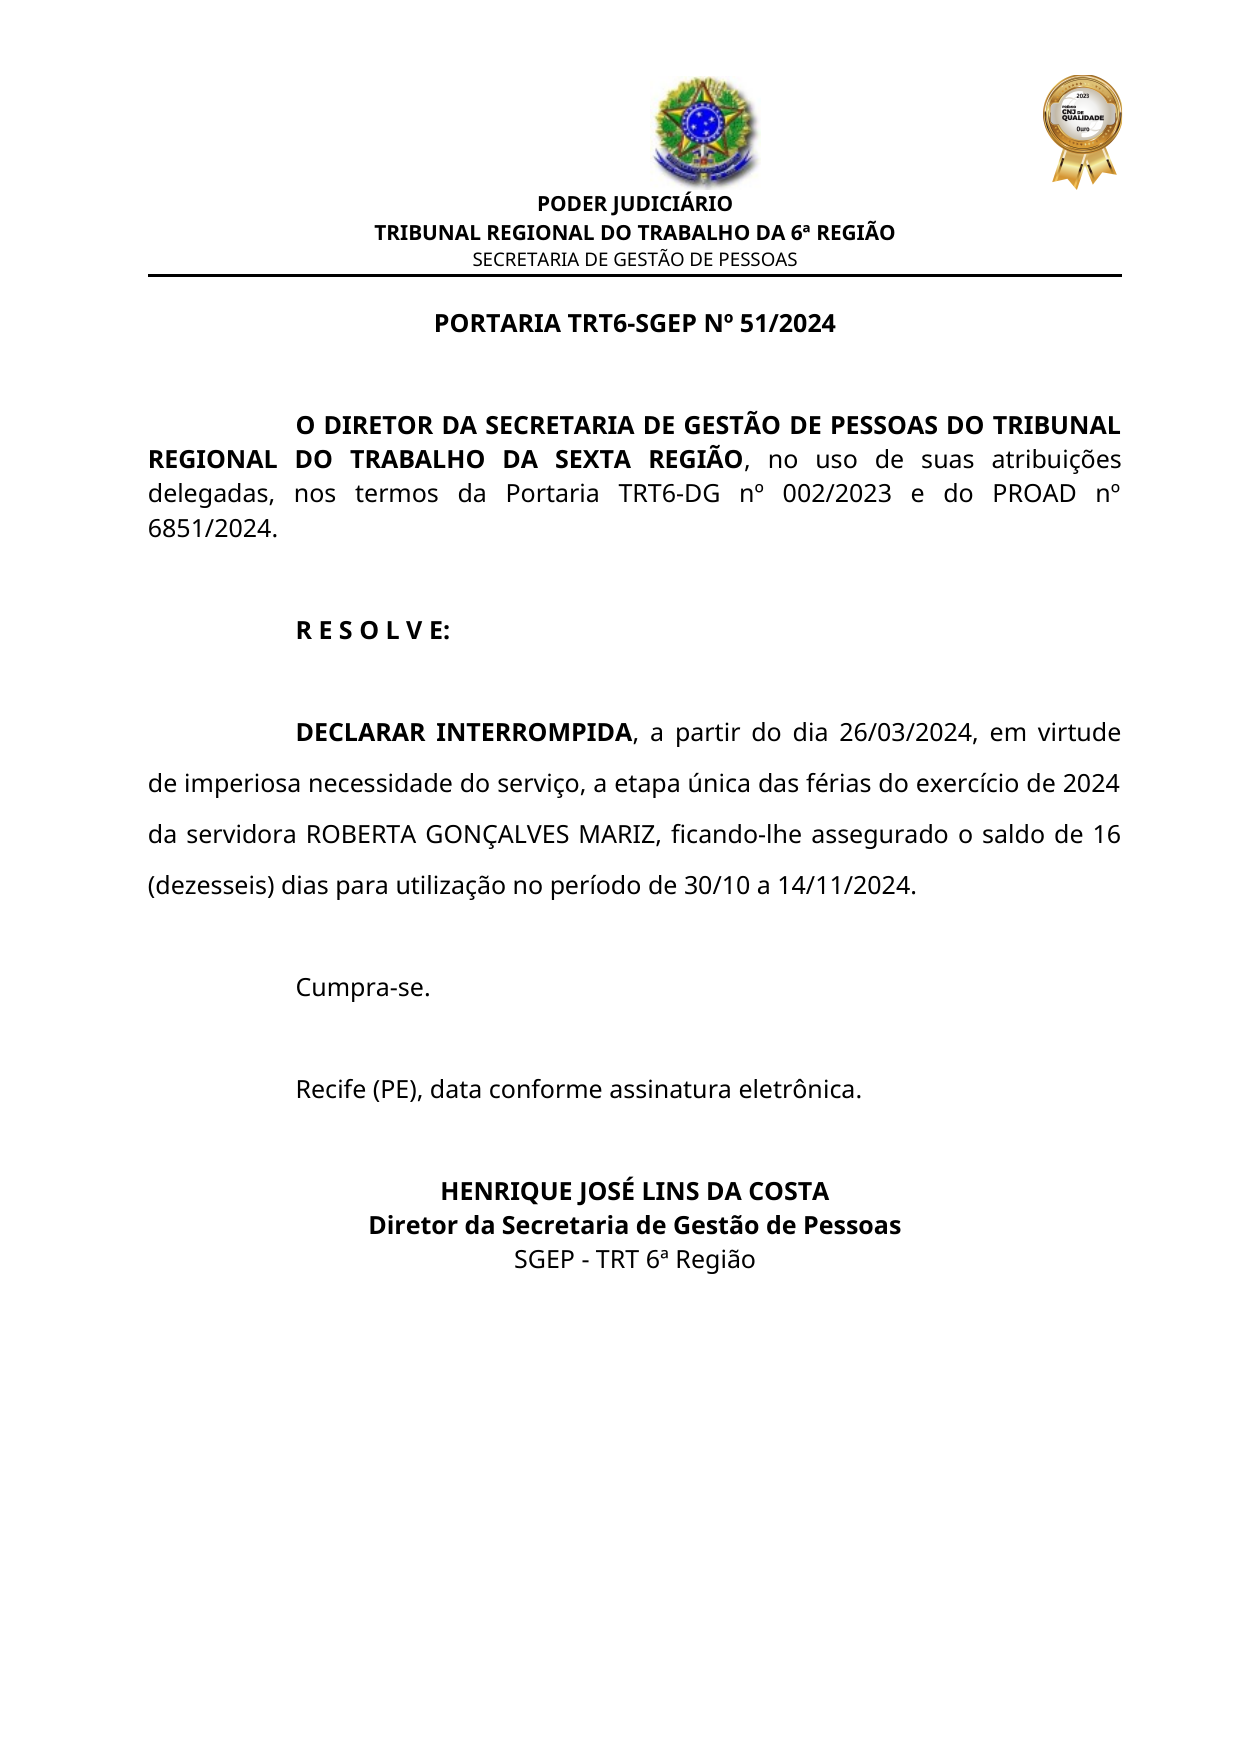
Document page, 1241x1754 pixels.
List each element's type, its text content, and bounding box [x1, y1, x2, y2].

text Diretor da Secretaria de Gestão de Pessoas [148, 1208, 1122, 1242]
text PORTARIA TRT6-SGEP Nº 51/2024 [148, 306, 1122, 340]
text SGEP - TRT 6ª Região [148, 1242, 1122, 1276]
text HENRIQUE JOSÉ LINS DA COSTA [148, 1174, 1122, 1208]
picture [650, 76, 762, 190]
text Cumpra-se. [148, 970, 1122, 1004]
text O DIRETOR DA SECRETARIA DE GESTÃO DE PESSOAS DO TRIBUNAL REGIONAL DO TRABALHO DA SEXTA REGIÃO, no uso de suas atribuições delegadas, nos termos da Portaria TRT6-DG nº 002/2023 e do PROAD nº 6851/2024. [148, 408, 1122, 544]
text DECLARAR INTERROMPIDA, a partir do dia 26/03/2024, em virtude de imperiosa necessidade do serviço, a etapa única das férias do exercício de 2024 da servidora ROBERTA GONÇALVES MARIZ, ficando-lhe assegurado o saldo de 16 (dezesseis) dias para utilização no período de 30/10 a 14/11/2024. [148, 714, 1122, 902]
text R E S O L V E: [148, 612, 1122, 646]
text Recife (PE), data conforme assinatura eletrônica. [148, 1072, 1122, 1106]
picture [1043, 75, 1123, 190]
